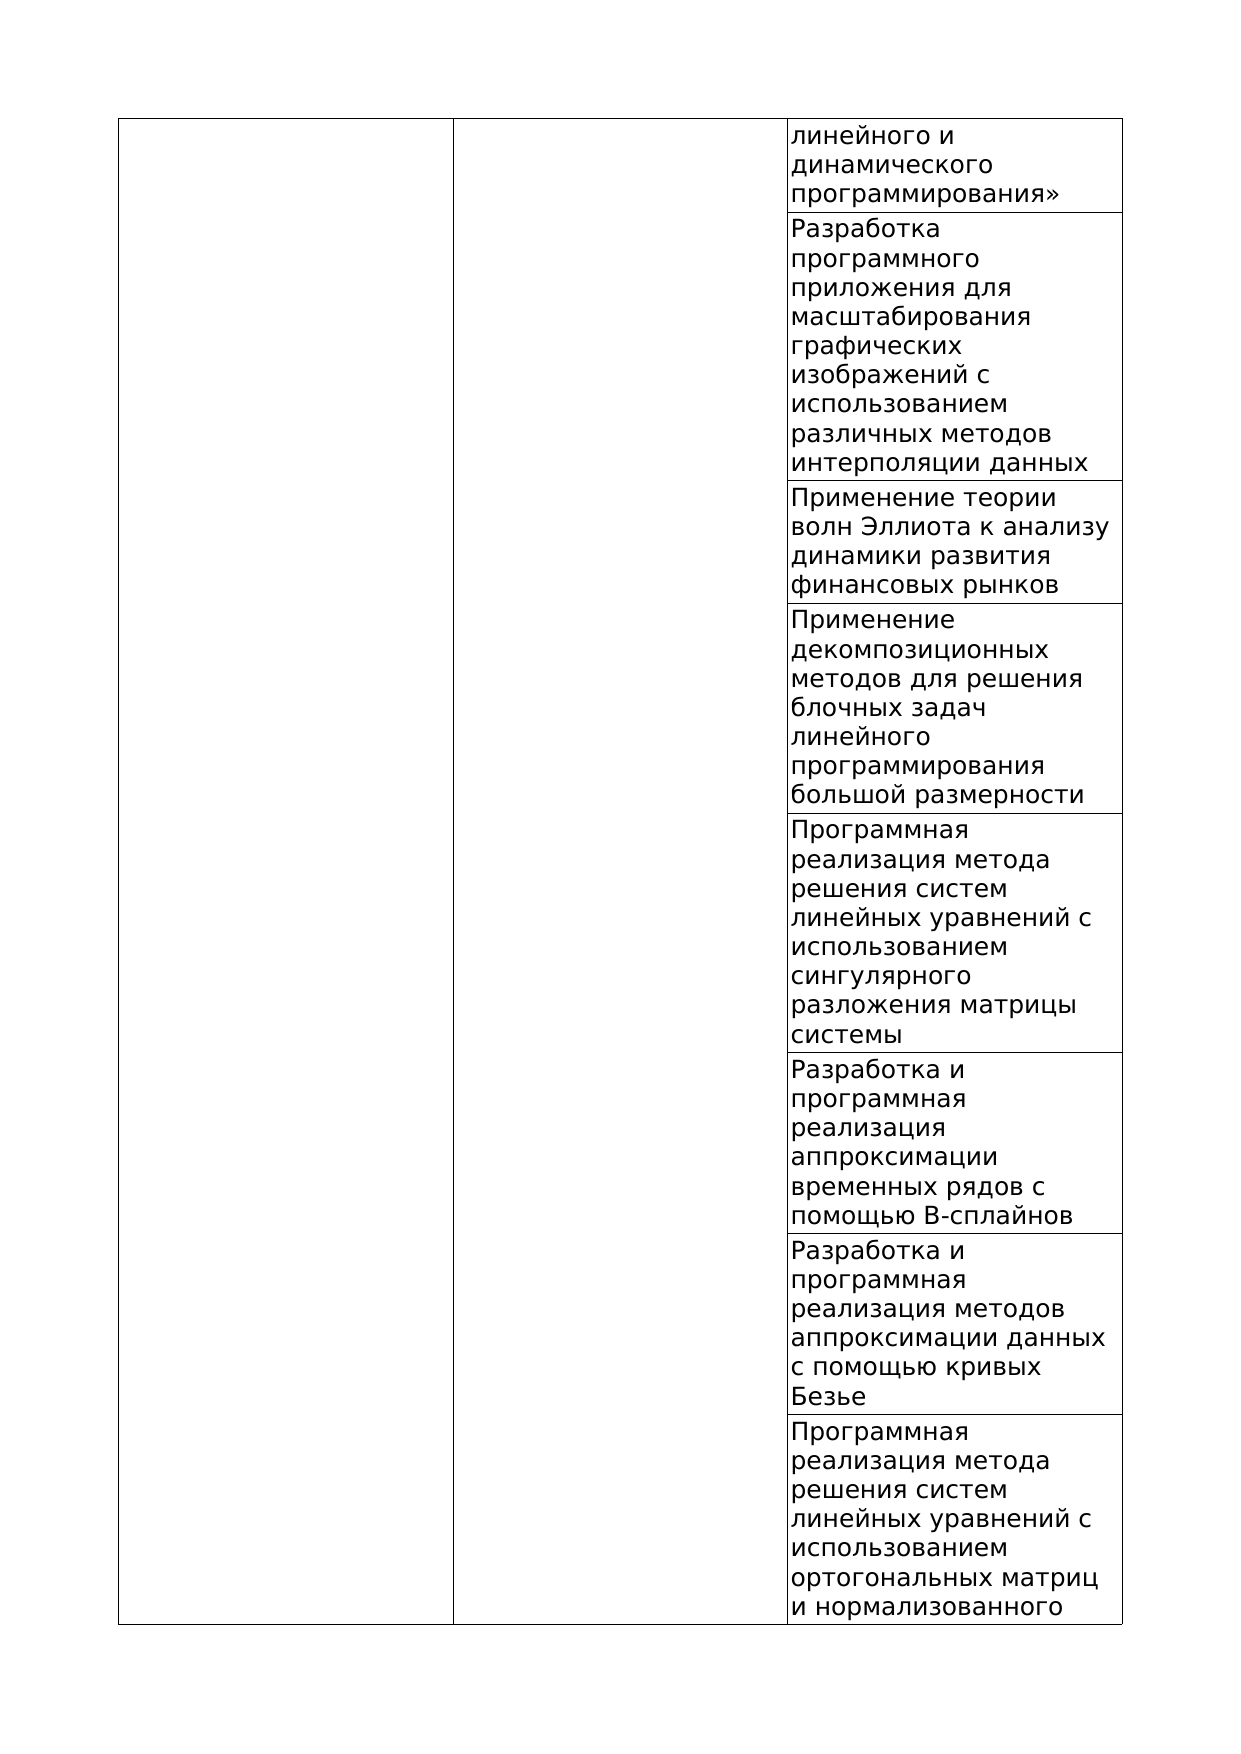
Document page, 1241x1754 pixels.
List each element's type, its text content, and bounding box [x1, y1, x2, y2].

table_cell Программная реализация метода решения систем линейных уравнений с использованием сингулярного разложения матрицы системы [788, 814, 1122, 1052]
table_cell Разработка программного приложения для масштабирования графических изображений с использованием различных методов интерполяции данных [788, 213, 1122, 480]
table_cell [454, 119, 787, 1624]
table_cell Разработка и программная реализация методов аппроксимации данных с помощью кривых Безье [788, 1234, 1122, 1414]
table_cell линейного и динамического программирования» [788, 119, 1122, 212]
table_cell Применение декомпозиционных методов для решения блочных задач линейного программирования большой размерности [788, 604, 1122, 813]
table_cell [119, 119, 453, 1624]
table_cell Программная реализация метода решения систем линейных уравнений с использованием ортогональных матриц и нормализованного [788, 1415, 1122, 1624]
table_cell Разработка и программная реализация аппроксимации временных рядов с помощью В-сплайнов [788, 1053, 1122, 1233]
table_cell Применение теории волн Эллиота к анализу динамики развития финансовых рынков [788, 481, 1122, 603]
